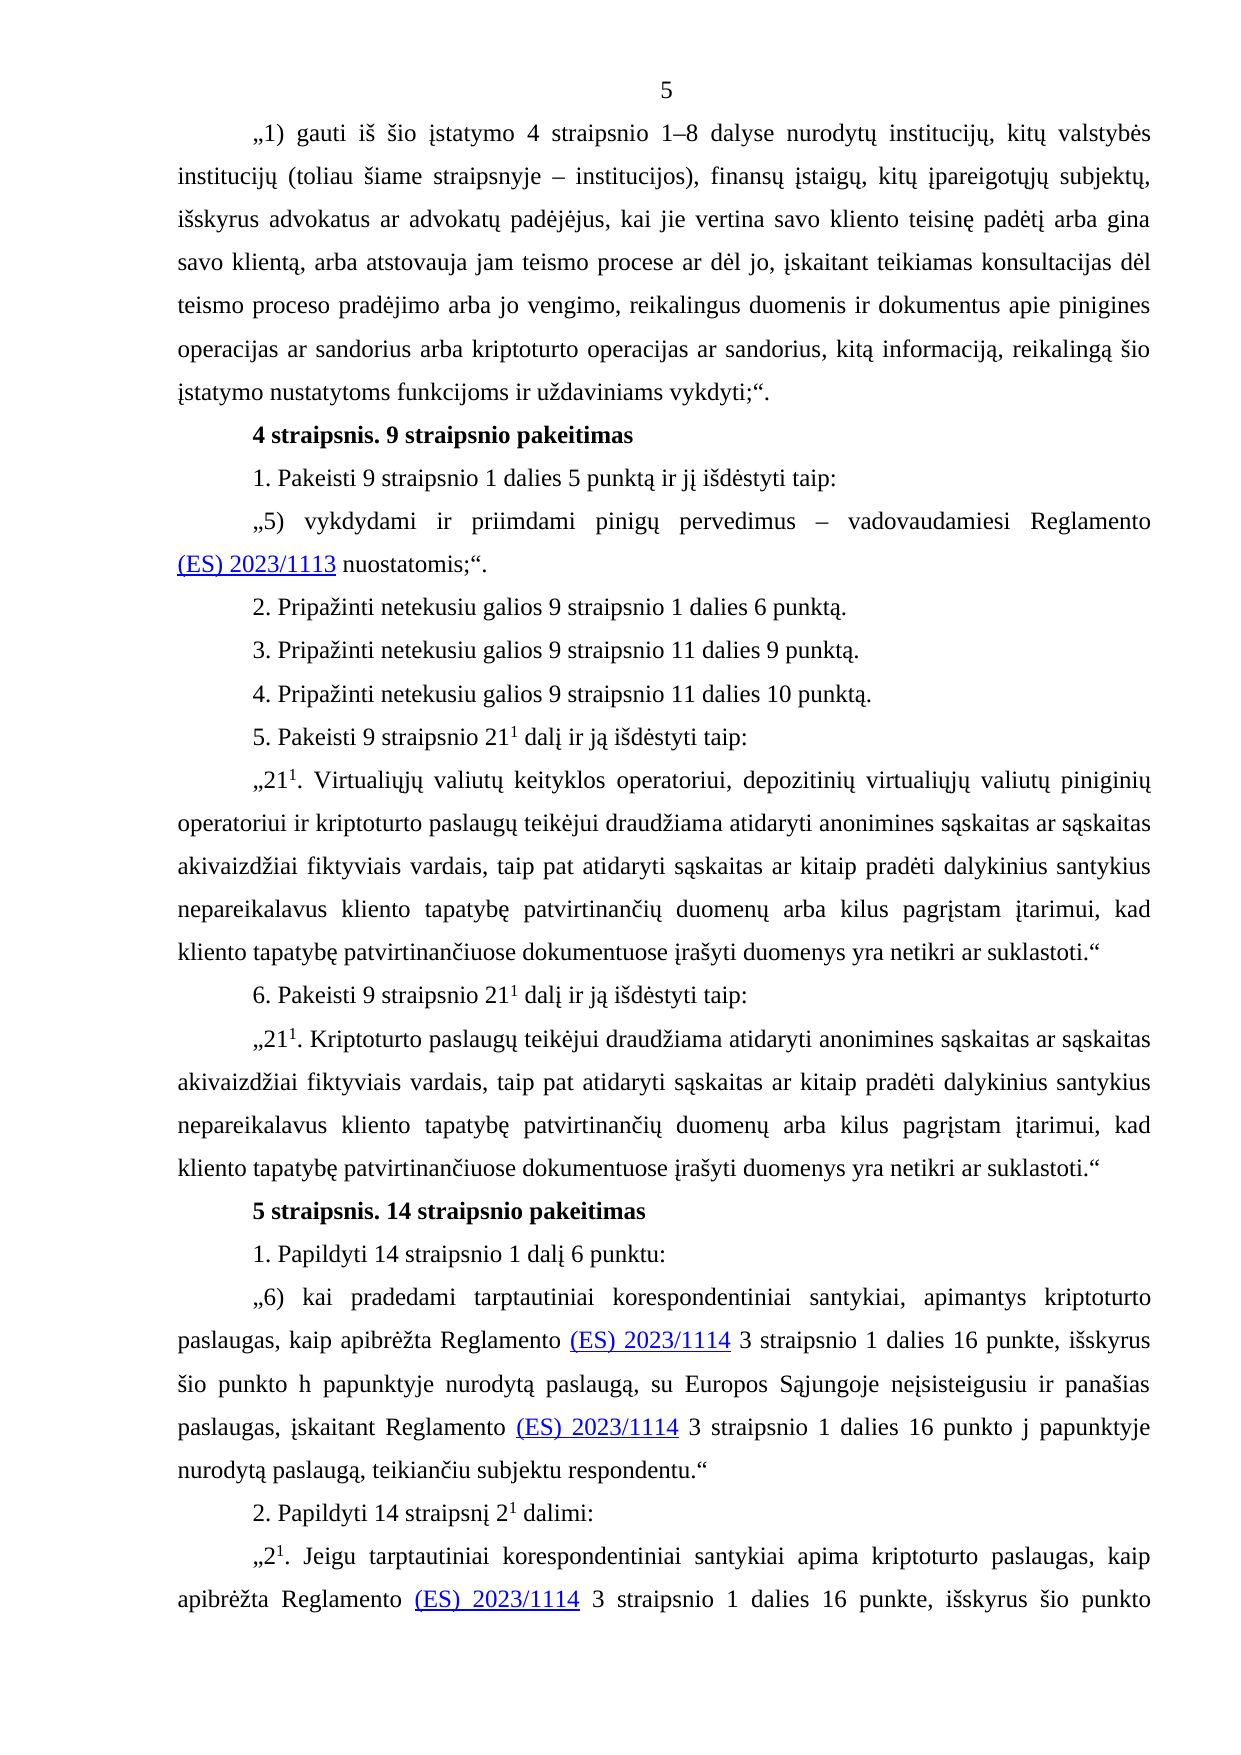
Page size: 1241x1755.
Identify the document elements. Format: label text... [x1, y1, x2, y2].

text 5 straipsnis. 14 straipsnio pakeitimas [177, 1196, 1152, 1225]
text 2. Pripažinti netekusiu galios 9 straipsnio 1 dalies 6 punktą. [177, 592, 1152, 621]
text „5) vykdydami ir priimdami pinigų pervedimus – vadovaudamiesi Reglamento (ES) 2023/1113 nuostatomis;“. [177, 506, 1152, 578]
text „211. Virtualiųjų valiutų keityklos operatoriui, depozitinių virtualiųjų valiutų piniginių operatoriui ir kriptoturto paslaugų teikėjui draudžiama atidaryti anonimines sąskaitas ar sąskaitas akivaizdžiai fiktyviais vardais, taip pat atidaryti sąskaitas ar kitaip pradėti dalykinius santykius nepareikalavus kliento tapatybę patvirtinančių duomenų arba kilus pagrįstam įtarimui, kad kliento tapatybę patvirtinančiuose dokumentuose įrašyti duomenys yra netikri ar suklastoti.“ [177, 765, 1152, 966]
text 6. Pakeisti 9 straipsnio 211 dalį ir ją išdėstyti taip: [177, 981, 1152, 1009]
text 2. Papildyti 14 straipsnį 21 dalimi: [177, 1498, 1152, 1527]
text „21. Jeigu tarptautiniai korespondentiniai santykiai apima kriptoturto paslaugas, kaip apibrėžta Reglamento (ES) 2023/1114 3 straipsnio 1 dalies 16 punkte, išskyrus šio punkto [177, 1541, 1152, 1613]
text „1) gauti iš šio įstatymo 4 straipsnio 1–8 dalyse nurodytų institucijų, kitų valstybės institucijų (toliau šiame straipsnyje – institucijos), finansų įstaigų, kitų įpareigotųjų subjektų, išskyrus advokatus ar advokatų padėjėjus, kai jie vertina savo kliento teisinę padėtį arba gina savo klientą, arba atstovauja jam teismo procese ar dėl jo, įskaitant teikiamas konsultacijas dėl teismo proceso pradėjimo arba jo vengimo, reikalingus duomenis ir dokumentus apie pinigines operacijas ar sandorius arba kriptoturto operacijas ar sandorius, kitą informaciją, reikalingą šio įstatymo nustatytoms funkcijoms ir uždaviniams vykdyti;“. [177, 118, 1152, 406]
text 4 straipsnis. 9 straipsnio pakeitimas [177, 420, 1152, 449]
text 3. Pripažinti netekusiu galios 9 straipsnio 11 dalies 9 punktą. [177, 636, 1152, 664]
text 1. Papildyti 14 straipsnio 1 dalį 6 punktu: [177, 1239, 1152, 1268]
text 4. Pripažinti netekusiu galios 9 straipsnio 11 dalies 10 punktą. [177, 679, 1152, 707]
text „6) kai pradedami tarptautiniai korespondentiniai santykiai, apimantys kriptoturto paslaugas, kaip apibrėžta Reglamento (ES) 2023/1114 3 straipsnio 1 dalies 16 punkte, išskyrus šio punkto h papunktyje nurodytą paslaugą, su Europos Sąjungoje neįsisteigusiu ir panašias paslaugas, įskaitant Reglamento (ES) 2023/1114 3 straipsnio 1 dalies 16 punkto j papunktyje nurodytą paslaugą, teikiančiu subjektu respondentu.“ [177, 1282, 1152, 1484]
text 1. Pakeisti 9 straipsnio 1 dalies 5 punktą ir jį išdėstyti taip: [177, 463, 1152, 492]
text „211. Kriptoturto paslaugų teikėjui draudžiama atidaryti anonimines sąskaitas ar sąskaitas akivaizdžiai fiktyviais vardais, taip pat atidaryti sąskaitas ar kitaip pradėti dalykinius santykius nepareikalavus kliento tapatybę patvirtinančių duomenų arba kilus pagrįstam įtarimui, kad kliento tapatybę patvirtinančiuose dokumentuose įrašyti duomenys yra netikri ar suklastoti.“ [177, 1024, 1152, 1182]
text 5. Pakeisti 9 straipsnio 211 dalį ir ją išdėstyti taip: [177, 722, 1152, 751]
